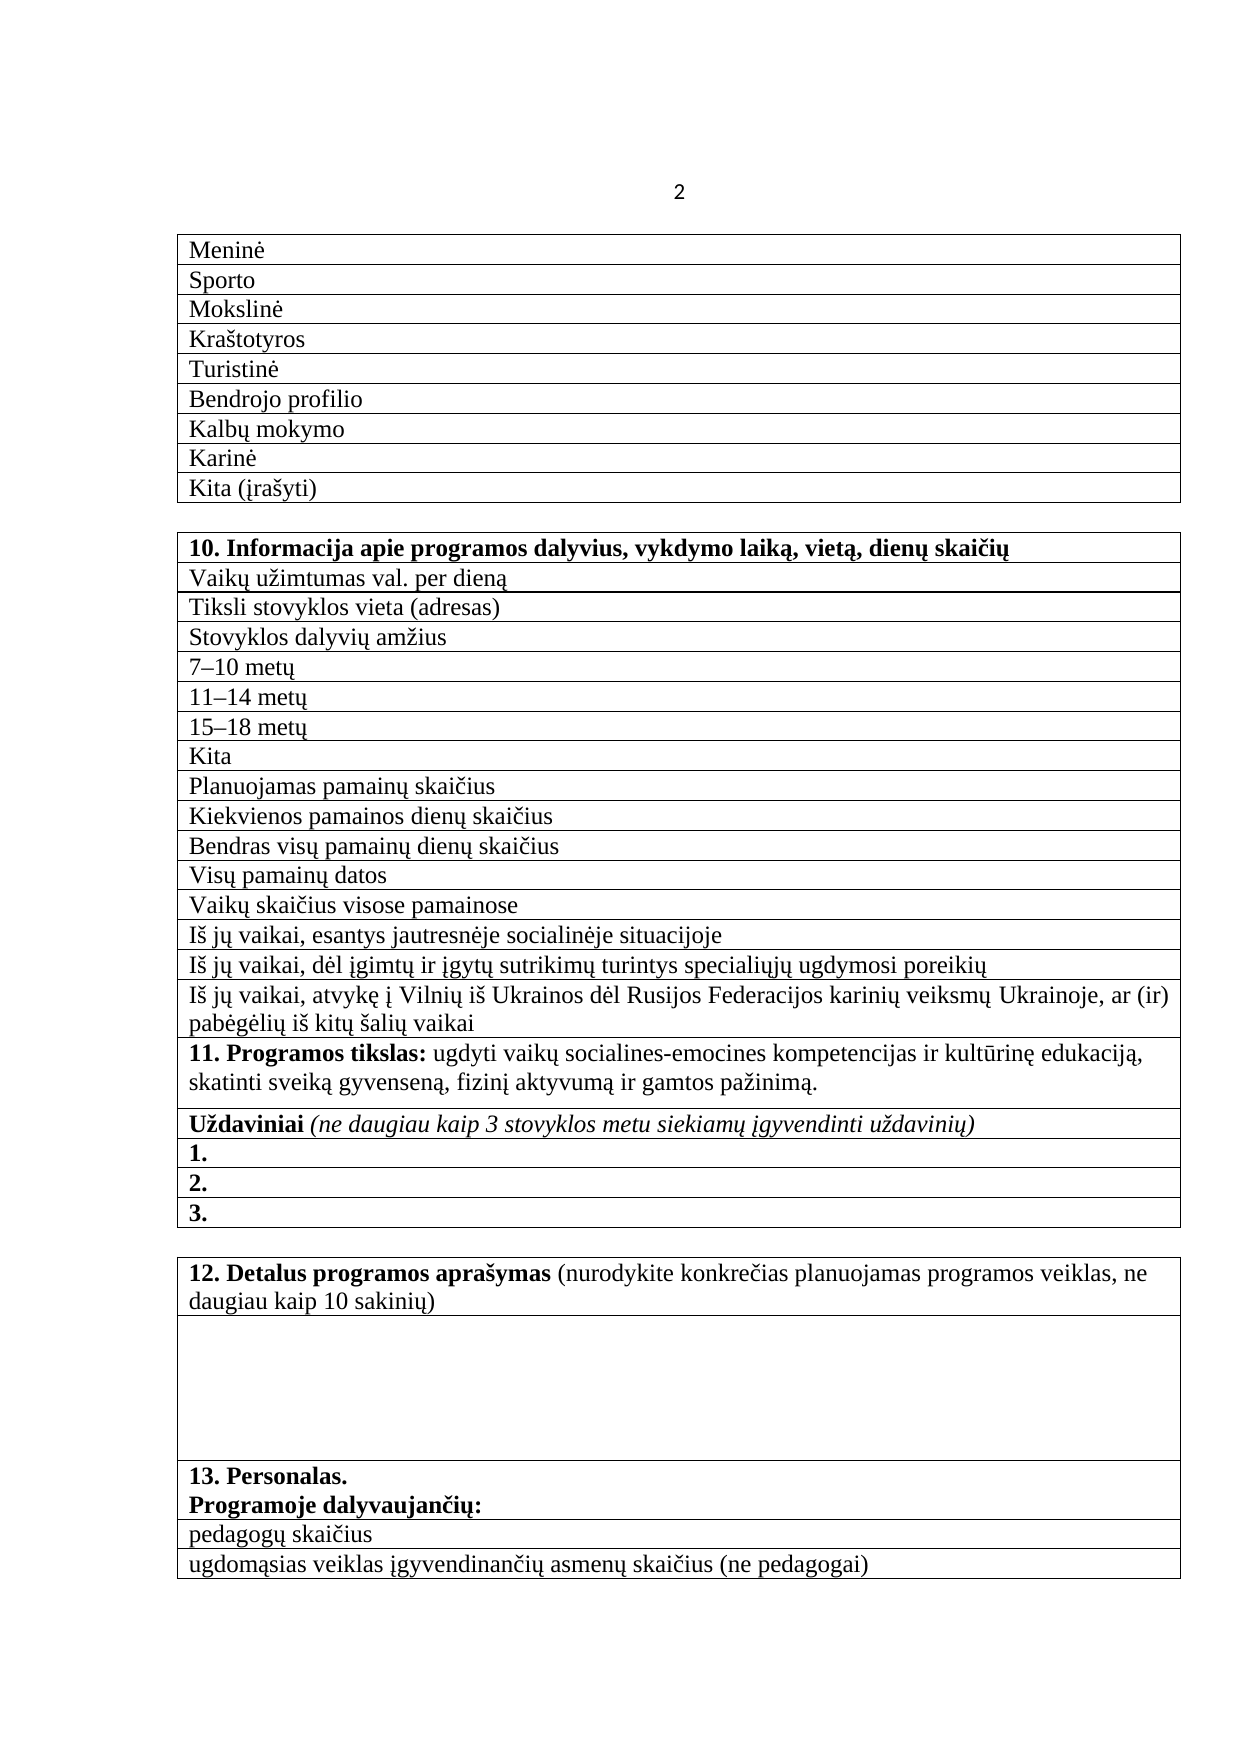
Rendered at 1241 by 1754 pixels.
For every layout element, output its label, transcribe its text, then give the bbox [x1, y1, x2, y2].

table_cell 2. [1169, 1168, 1180, 1197]
table_cell Kita (įrašyti) [178, 473, 1180, 502]
table_cell Iš jų vaikai, atvykę į Vilnių iš Ukrainos dėl Rusijos Federacijos karinių veiksmų Ukrainoje, ar (ir) pabėgėlių iš kitų šalių vaikai [178, 980, 1180, 1037]
table_cell Meninė [178, 235, 1180, 264]
table_cell Sporto [178, 265, 1180, 293]
table_cell Mokslinė [178, 295, 1180, 323]
table_cell ugdomąsias veiklas įgyvendinančių asmenų skaičius (ne pedagogai) [178, 1549, 1180, 1578]
table_cell 2. [178, 1168, 188, 1197]
table_cell Karinė [178, 444, 1180, 472]
table_cell Kalbų mokymo [178, 414, 1180, 442]
table_cell Bendrojo profilio [178, 384, 1180, 413]
table_cell 7–10 metų [178, 652, 1180, 681]
table_cell [178, 1316, 188, 1460]
table_cell 15–18 metų [178, 712, 1180, 740]
table_cell Turistinė [178, 354, 1180, 383]
table_cell Vaikų užimtumas val. per dieną [178, 563, 1180, 591]
table_cell pedagogų skaičius [178, 1520, 1180, 1548]
table_cell [1169, 1316, 1180, 1460]
table_cell 3. [178, 1198, 188, 1227]
table_cell 11. Programos tikslas: ugdyti vaikų socialines-emocines kompetencijas ir kultūrinę edukaciją, skatinti sveiką gyvenseną, fizinį aktyvumą ir gamtos pažinimą. [178, 1038, 1180, 1108]
table_cell 1. [1169, 1139, 1180, 1167]
table_cell Kita [178, 741, 1180, 770]
table_cell Visų pamainų datos [178, 861, 1180, 889]
table_cell 1. [178, 1139, 188, 1167]
table_cell 3. [1169, 1198, 1180, 1227]
table_cell Kraštotyros [178, 324, 1180, 353]
table_cell Planuojamas pamainų skaičius [178, 771, 1180, 800]
table_cell 11–14 metų [178, 682, 1180, 711]
